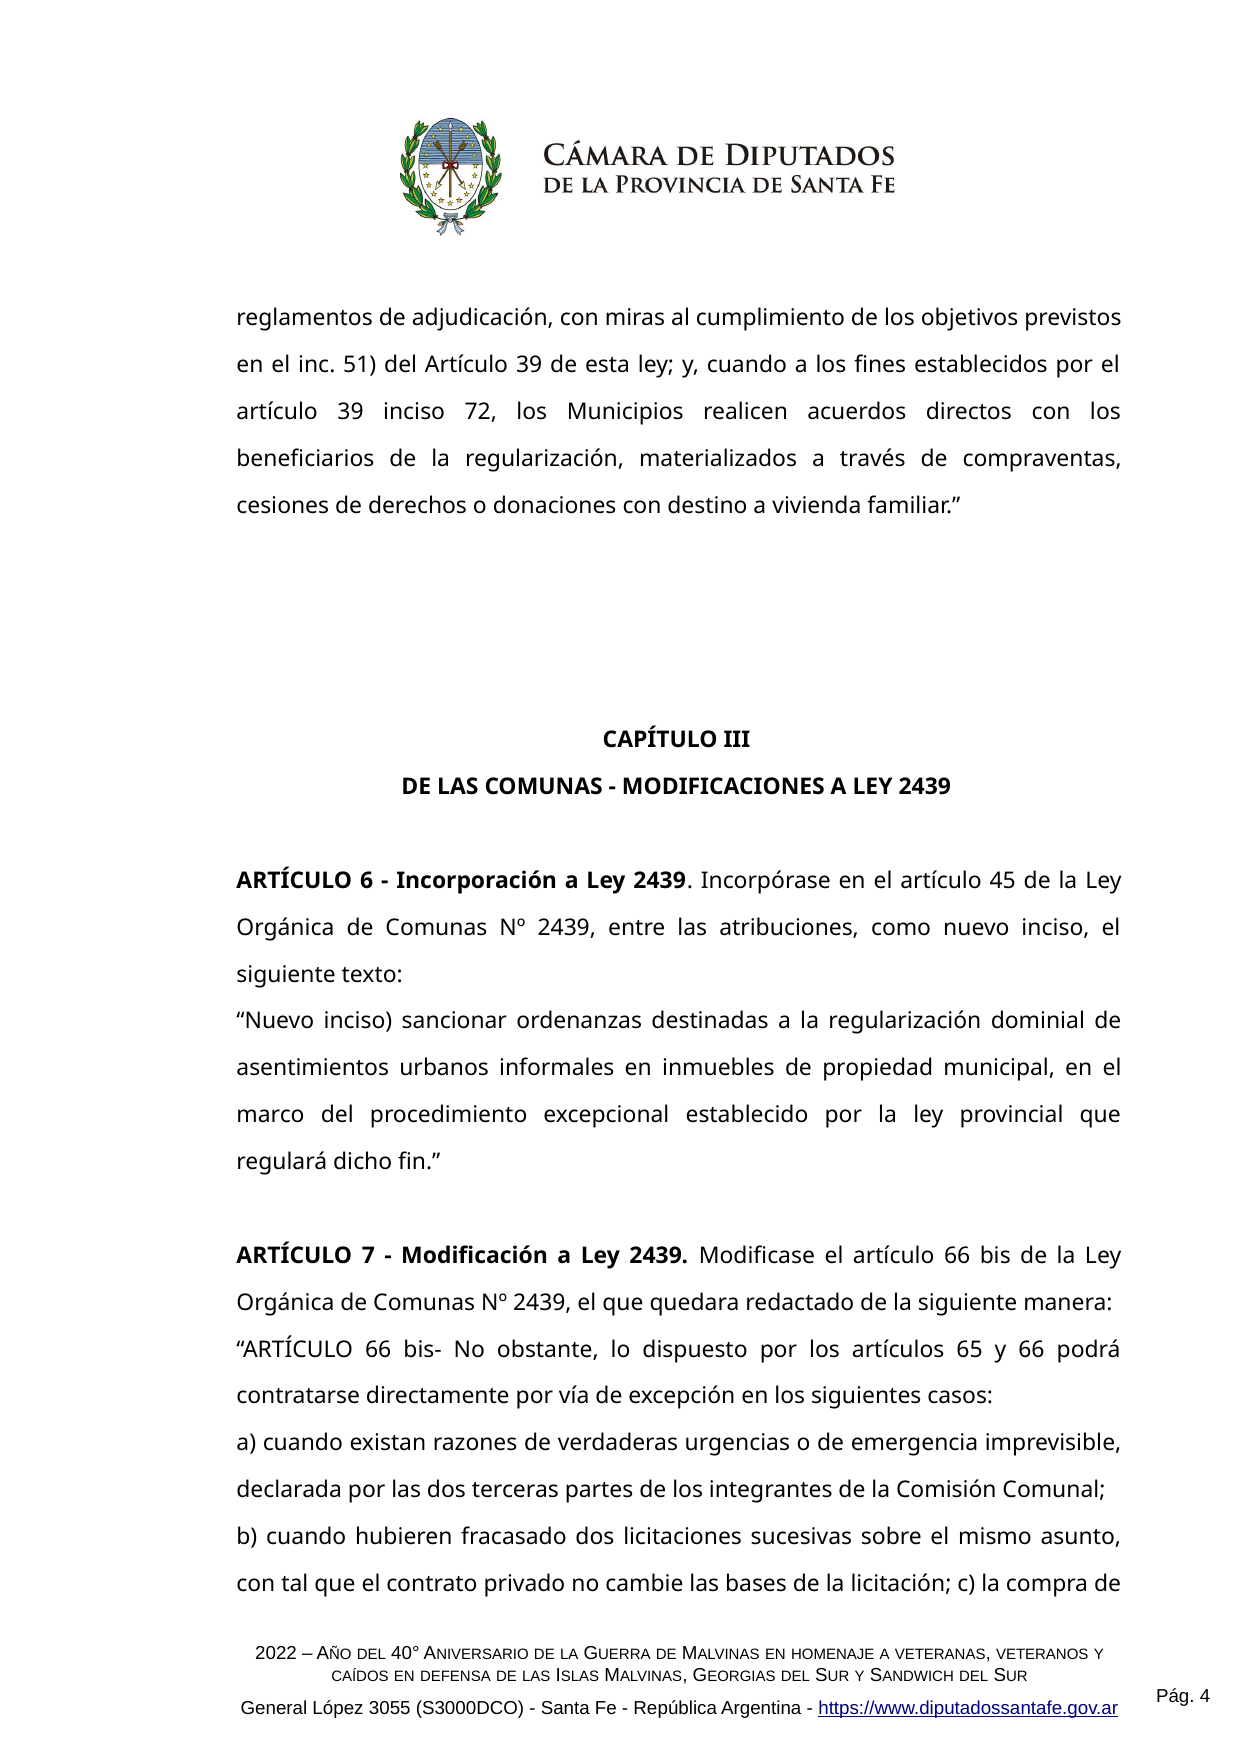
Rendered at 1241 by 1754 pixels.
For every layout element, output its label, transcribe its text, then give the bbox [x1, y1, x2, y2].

text b) cuando hubieren fracasado dos licitaciones sucesivas sobre el mismo asunto, con tal que el contrato privado no cambie las bases de la licitación; c) la compra de [236, 1520, 1122, 1598]
text “Nuevo inciso) sancionar ordenanzas destinadas a la regularización dominial de asentimientos urbanos informales en inmuebles de propiedad municipal, en el marco del procedimiento excepcional establecido por la ley provincial que regulará dicho fin.” [236, 1004, 1122, 1176]
text “ARTÍCULO 66 bis- No obstante, lo dispuesto por los artículos 65 y 66 podrá contratarse directamente por vía de excepción en los siguientes casos: [236, 1332, 1122, 1411]
text ARTÍCULO 7 - Modificación a Ley 2439. Modificase el artículo 66 bis de la Ley Orgánica de Comunas Nº 2439, el que quedara redactado de la siguiente manera: [236, 1239, 1122, 1317]
picture [400, 118, 895, 240]
text a) cuando existan razones de verdaderas urgencias o de emergencia imprevisible, declarada por las dos terceras partes de los integrantes de la Comisión Comunal; [236, 1426, 1122, 1504]
text reglamentos de adjudicación, con miras al cumplimiento de los objetivos previstos en el inc. 51) del Artículo 39 de esta ley; y, cuando a los fines establecidos por el artículo 39 inciso 72, los Municipios realicen acuerdos directos con los beneficiarios de la regularización, materializados a través de compraventas, cesiones de derechos o donaciones con destino a vivienda familiar.” [236, 301, 1122, 520]
text DE LAS COMUNAS - MODIFICACIONES A LEY 2439 [236, 770, 1122, 801]
text ARTÍCULO 6 - Incorporación a Ley 2439. Incorpórase en el artículo 45 de la Ley Orgánica de Comunas Nº 2439, entre las atribuciones, como nuevo inciso, el siguiente texto: [236, 864, 1122, 989]
text CAPÍTULO III [236, 723, 1122, 754]
